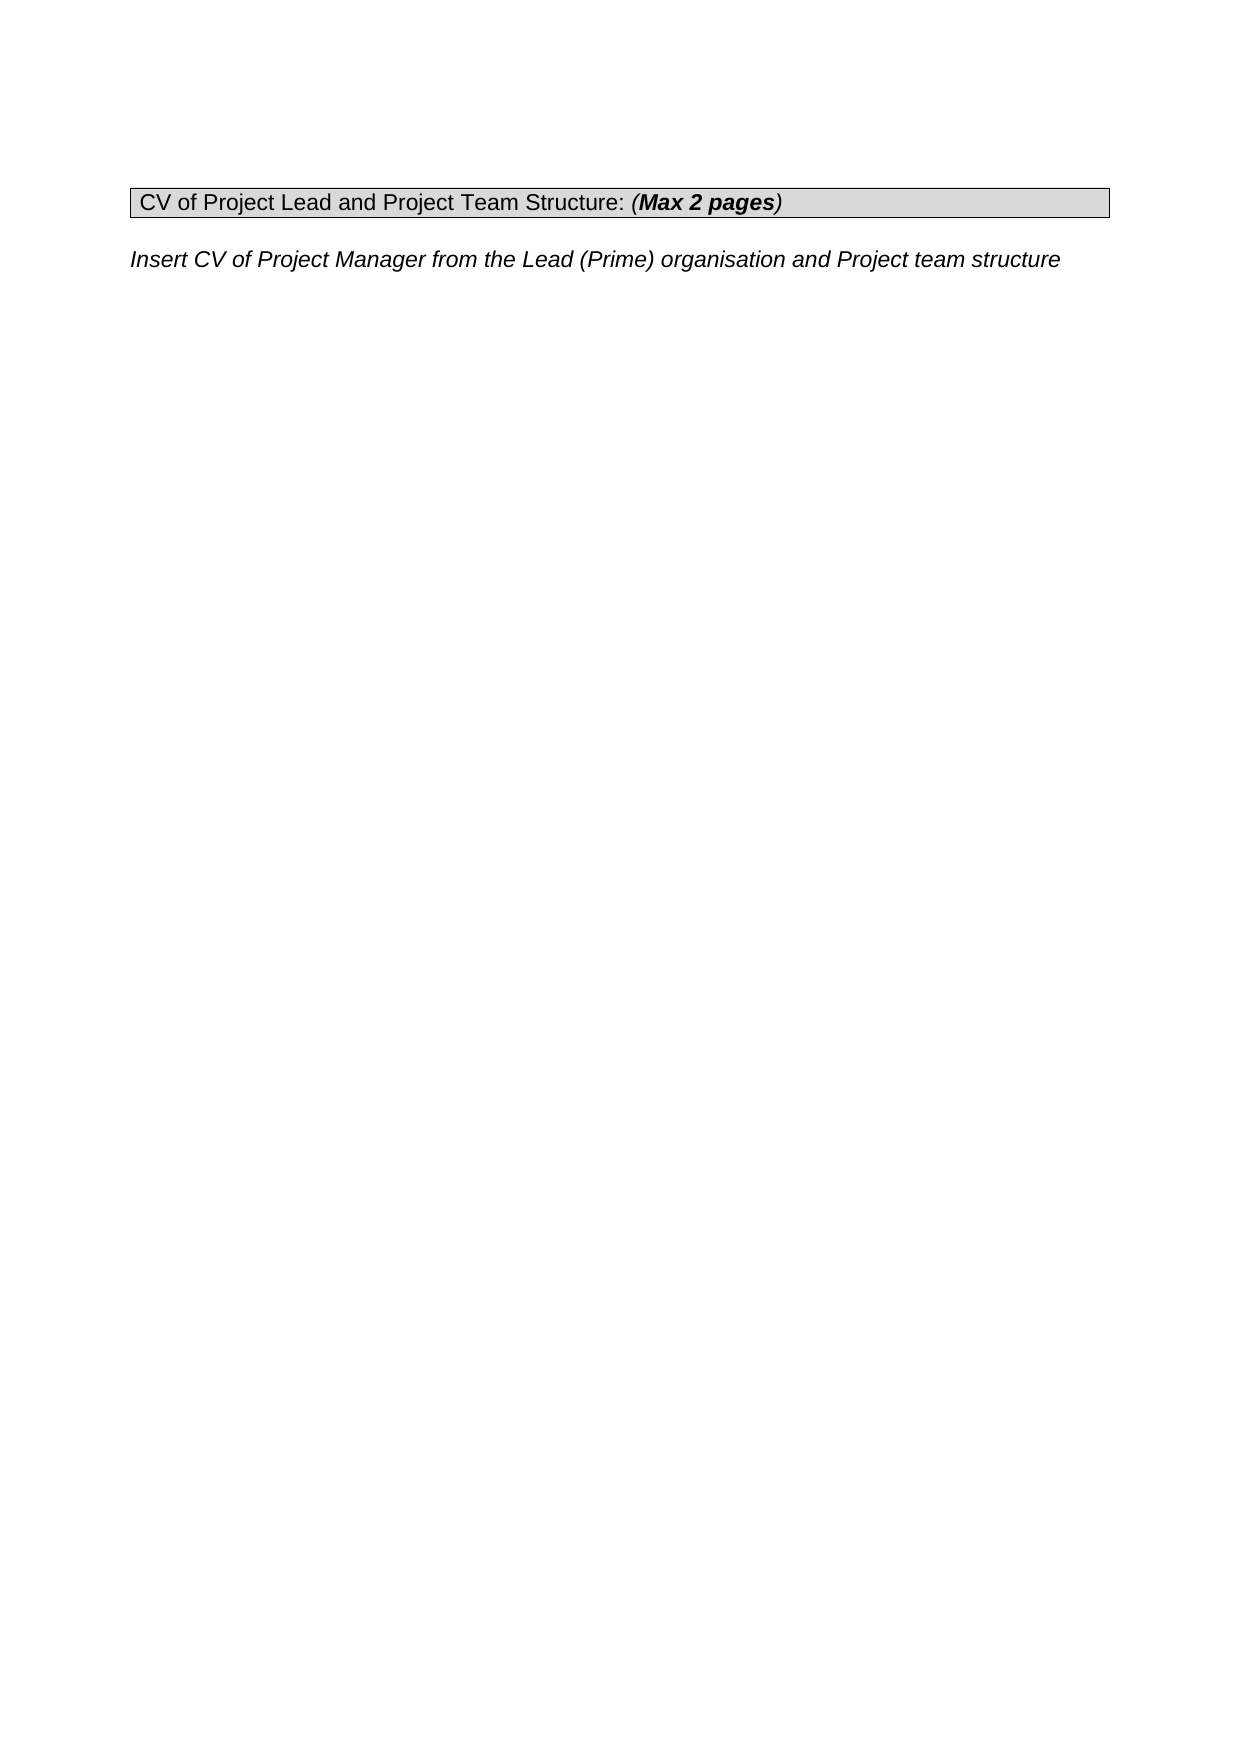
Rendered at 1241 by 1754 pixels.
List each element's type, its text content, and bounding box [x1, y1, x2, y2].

text Insert CV of Project Manager from the Lead (Prime) organisation and Project team structure [130, 246, 1110, 272]
text CV of Project Lead and Project Team Structure: (Max 2 pages) [131, 189, 1109, 217]
